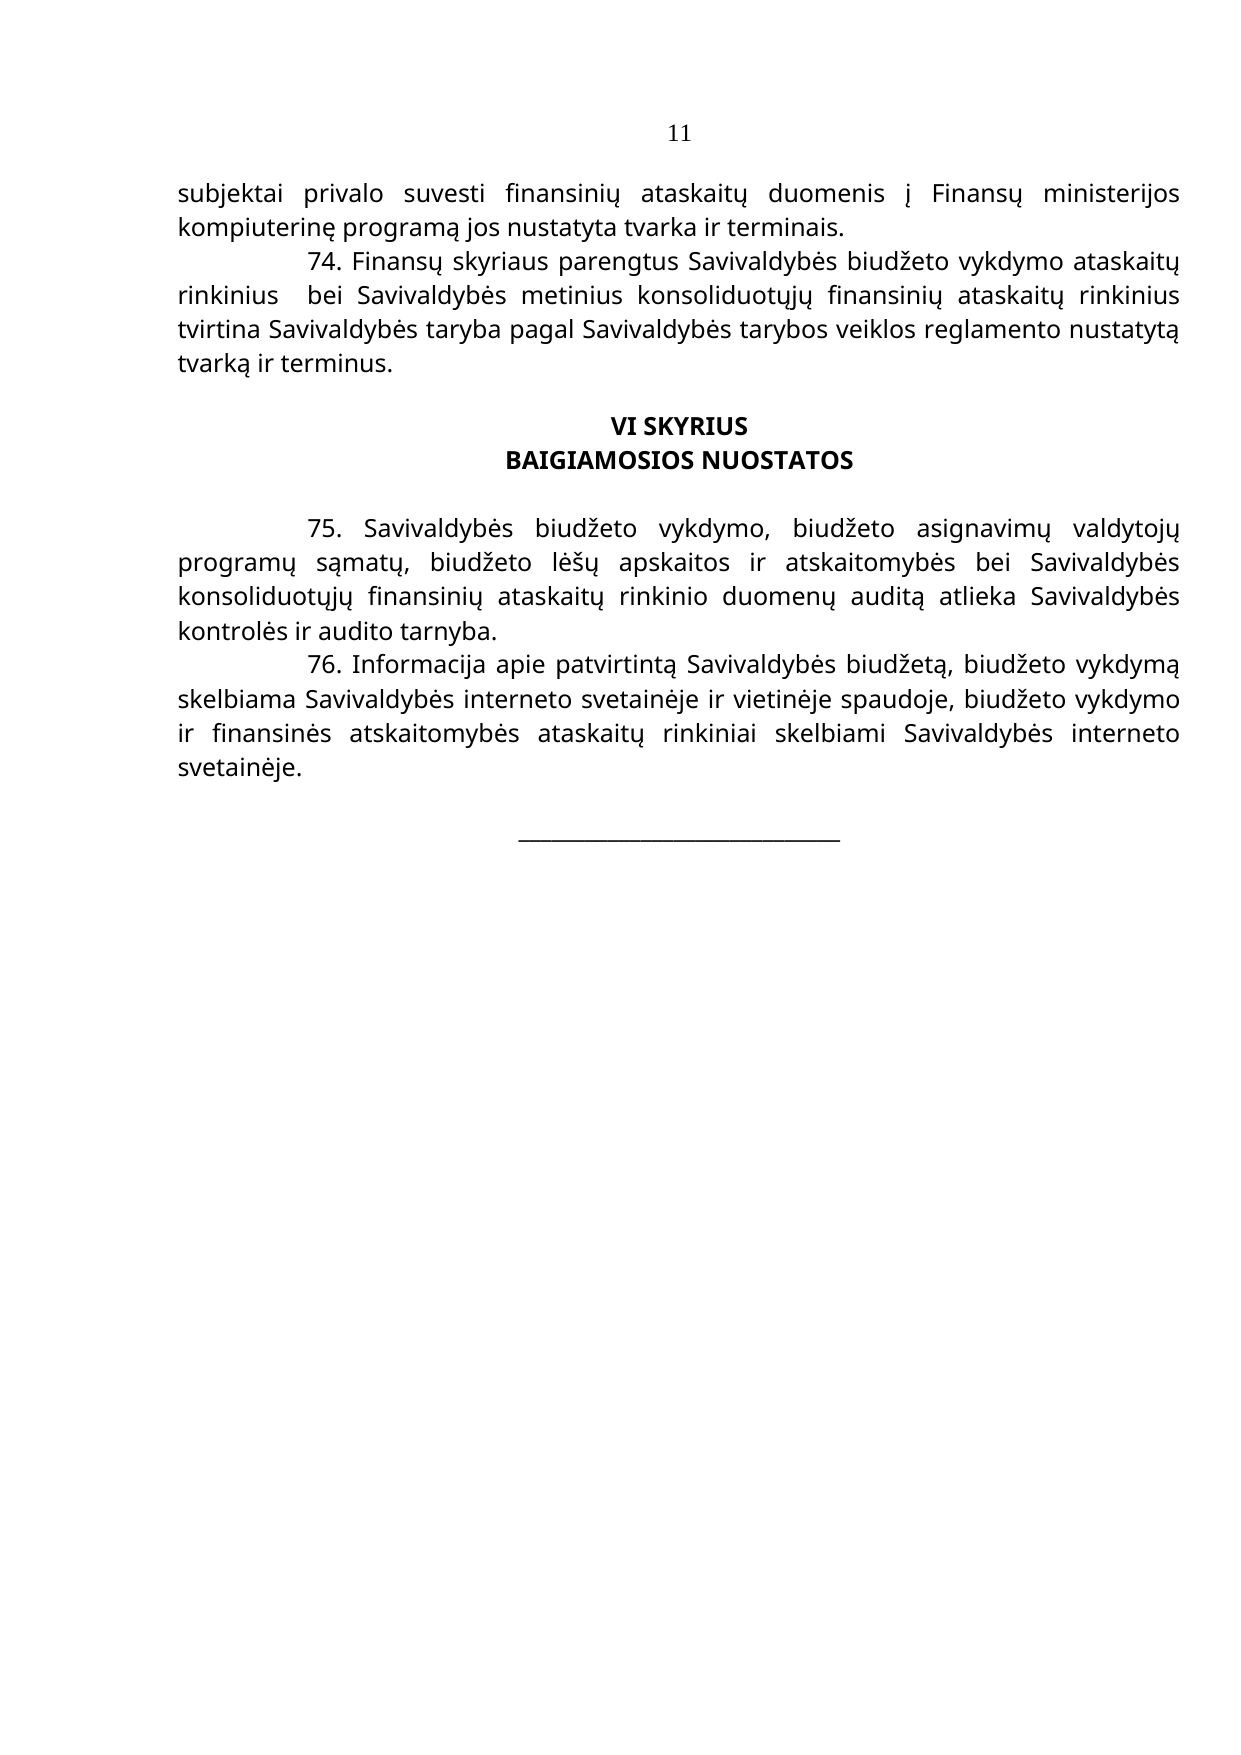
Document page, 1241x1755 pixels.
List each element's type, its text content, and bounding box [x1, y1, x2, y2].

text 76. Informacija apie patvirtintą Savivaldybės biudžetą, biudžeto vykdymą skelbiama Savivaldybės interneto svetainėje ir vietinėje spaudoje, biudžeto vykdymo ir finansinės atskaitomybės ataskaitų rinkiniai skelbiami Savivaldybės interneto svetainėje. [177, 647, 1181, 783]
text BAIGIAMOSIOS NUOSTATOS [177, 443, 1181, 477]
text 74. Finansų skyriaus parengtus Savivaldybės biudžeto vykdymo ataskaitų rinkinius bei Savivaldybės metinius konsoliduotųjų finansinių ataskaitų rinkinius tvirtina Savivaldybės taryba pagal Savivaldybės tarybos veiklos reglamento nustatytą tvarką ir terminus. [177, 244, 1181, 380]
text VI SKYRIUS [177, 409, 1181, 443]
text 75. Savivaldybės biudžeto vykdymo, biudžeto asignavimų valdytojų programų sąmatų, biudžeto lėšų apskaitos ir atskaitomybės bei Savivaldybės konsoliduotųjų finansinių ataskaitų rinkinio duomenų auditą atlieka Savivaldybės kontrolės ir audito tarnyba. [177, 511, 1181, 647]
text _____________________________ [177, 812, 1181, 846]
text subjektai privalo suvesti finansinių ataskaitų duomenis į Finansų ministerijos kompiuterinę programą jos nustatyta tvarka ir terminais. [177, 176, 1181, 244]
